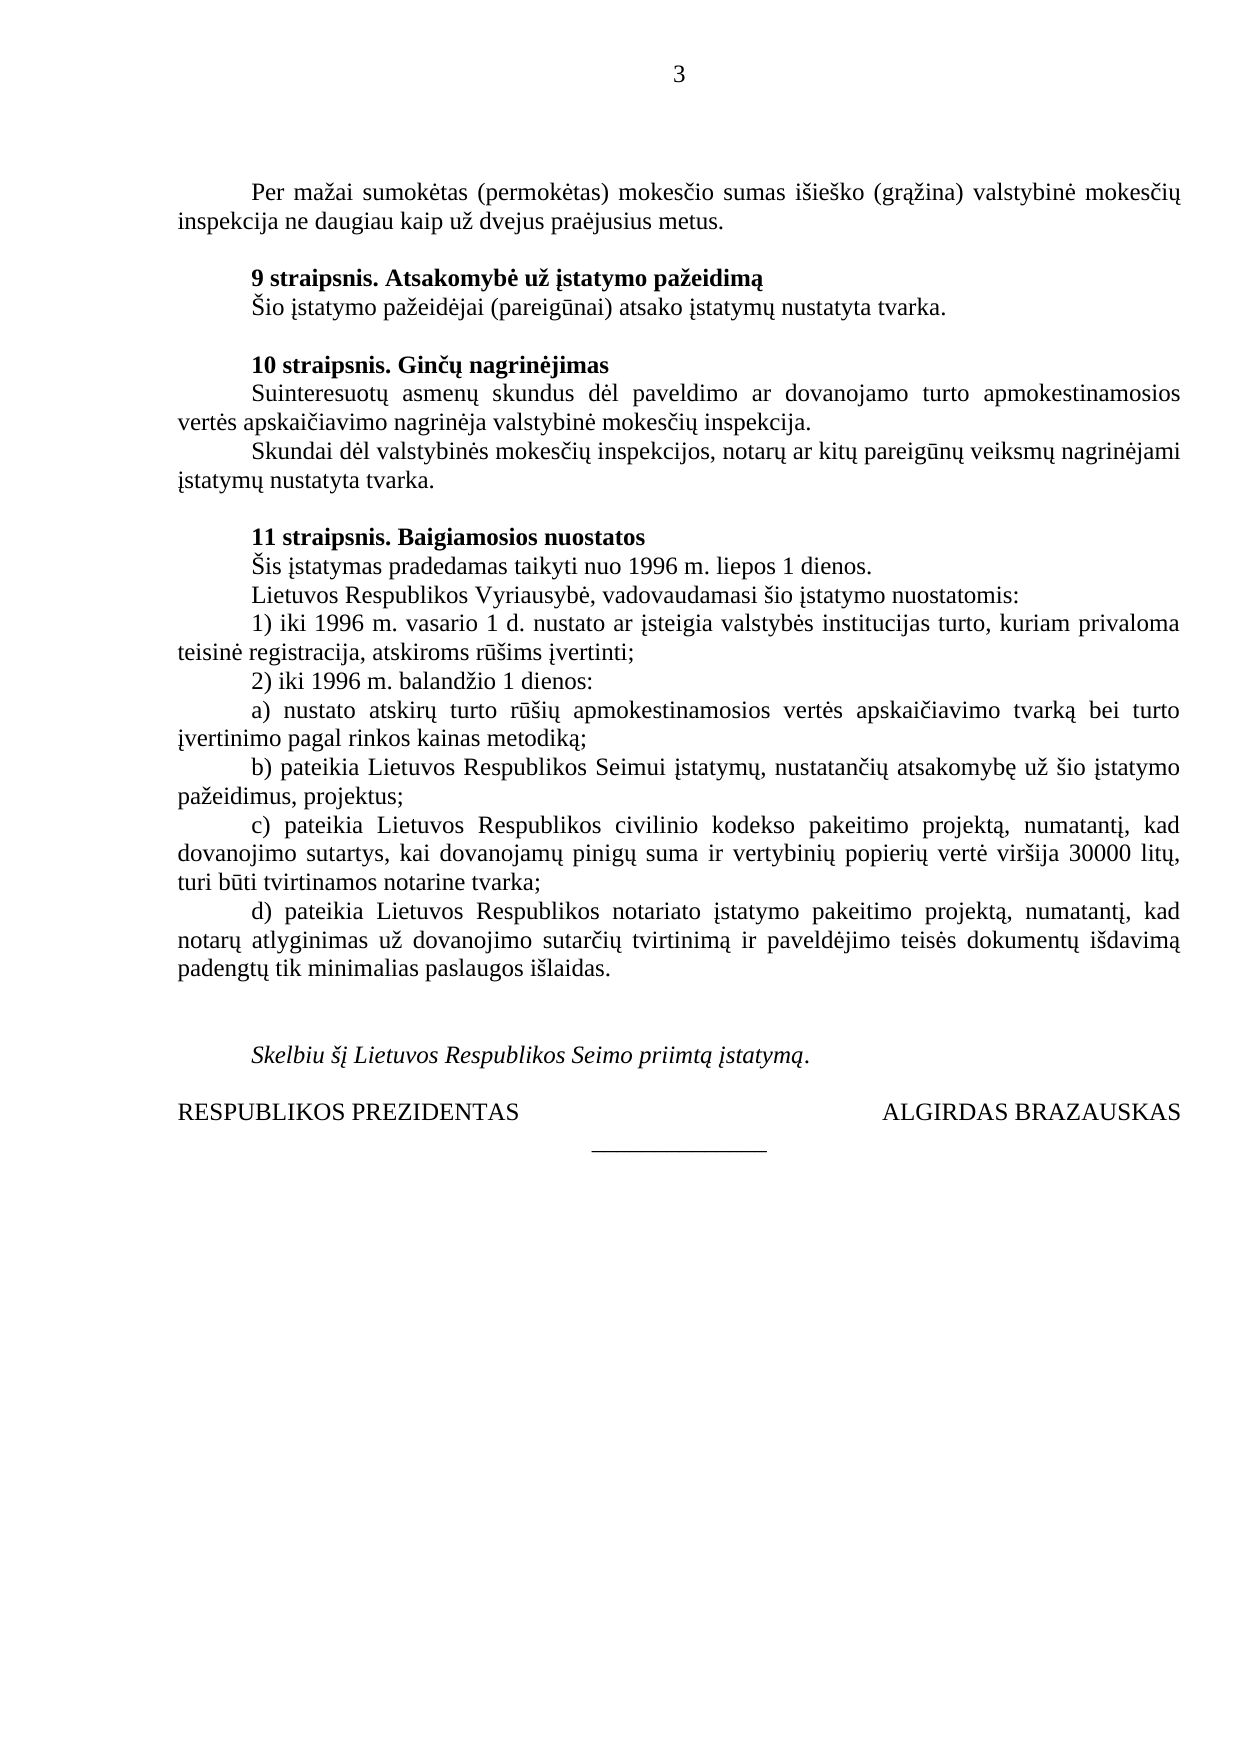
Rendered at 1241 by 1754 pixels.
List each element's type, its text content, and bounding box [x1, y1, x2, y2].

text 9 straipsnis. Atsakomybė už įstatymo pažeidimą [177, 263, 1181, 292]
text RESPUBLIKOS PREZIDENTAS ALGIRDAS BRAZAUSKAS [177, 1097, 1181, 1126]
text 11 straipsnis. Baigiamosios nuostatos [177, 522, 1181, 551]
text a) nustato atskirų turto rūšių apmokestinamosios vertės apskaičiavimo tvarką bei turto įvertinimo pagal rinkos kainas metodiką; [177, 695, 1181, 752]
text Lietuvos Respublikos Vyriausybė, vadovaudamasi šio įstatymo nuostatomis: [177, 580, 1181, 608]
text Skelbiu šį Lietuvos Respublikos Seimo priimtą įstatymą. [177, 1040, 1181, 1068]
text d) pateikia Lietuvos Respublikos notariato įstatymo pakeitimo projektą, numatantį, kad notarų atlyginimas už dovanojimo sutarčių tvirtinimą ir paveldėjimo teisės dokumentų išdavimą padengtų tik minimalias paslaugos išlaidas. [177, 896, 1181, 982]
text ______________ [177, 1126, 1181, 1155]
text Per mažai sumokėtas (permokėtas) mokesčio sumas išieško (grąžina) valstybinė mokesčių inspekcija ne daugiau kaip už dvejus praėjusius metus. [177, 177, 1181, 235]
text b) pateikia Lietuvos Respublikos Seimui įstatymų, nustatančių atsakomybę už šio įstatymo pažeidimus, projektus; [177, 752, 1181, 810]
text c) pateikia Lietuvos Respublikos civilinio kodekso pakeitimo projektą, numatantį, kad dovanojimo sutartys, kai dovanojamų pinigų suma ir vertybinių popierių vertė viršija 30000 litų, turi būti tvirtinamos notarine tvarka; [177, 810, 1181, 896]
text 1) iki 1996 m. vasario 1 d. nustato ar įsteigia valstybės institucijas turto, kuriam privaloma teisinė registracija, atskiroms rūšims įvertinti; [177, 608, 1181, 666]
text Skundai dėl valstybinės mokesčių inspekcijos, notarų ar kitų pareigūnų veiksmų nagrinėjami įstatymų nustatyta tvarka. [177, 436, 1181, 493]
text 2) iki 1996 m. balandžio 1 dienos: [177, 666, 1181, 695]
text Suinteresuotų asmenų skundus dėl paveldimo ar dovanojamo turto apmokestinamosios vertės apskaičiavimo nagrinėja valstybinė mokesčių inspekcija. [177, 378, 1181, 436]
text Šio įstatymo pažeidėjai (pareigūnai) atsako įstatymų nustatyta tvarka. [177, 292, 1181, 321]
text 10 straipsnis. Ginčų nagrinėjimas [177, 350, 1181, 378]
text Šis įstatymas pradedamas taikyti nuo 1996 m. liepos 1 dienos. [177, 551, 1181, 580]
